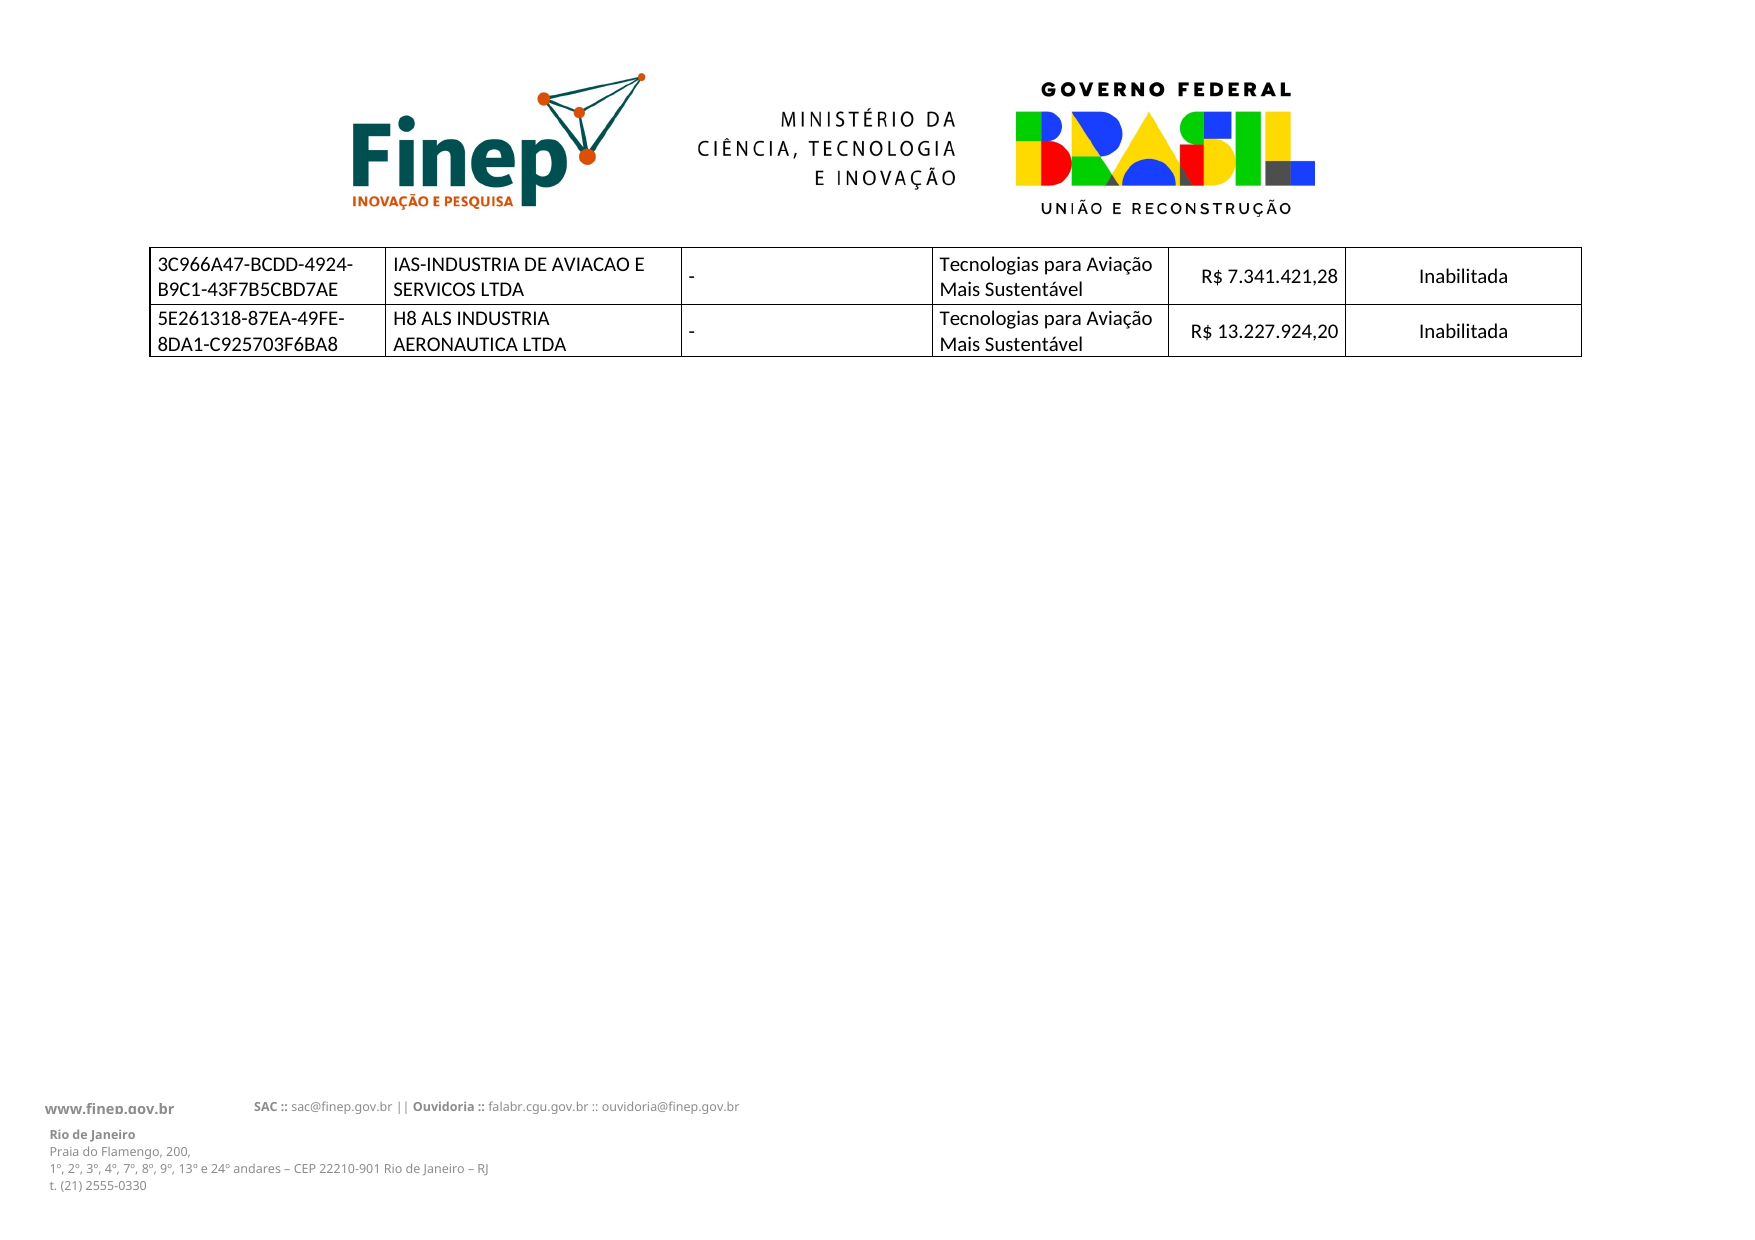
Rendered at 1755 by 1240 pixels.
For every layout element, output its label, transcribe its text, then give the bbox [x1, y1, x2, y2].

table_cell R$ 7.341.421,28 [1169, 248, 1345, 304]
table_cell Tecnologias para Aviação Mais Sustentável [933, 305, 1168, 356]
table_cell Tecnologias para Aviação Mais Sustentável [933, 248, 1168, 304]
table_cell H8 ALS INDUSTRIA AERONAUTICA LTDA [386, 305, 681, 356]
table_cell Inabilitada [1346, 248, 1581, 304]
table_cell Inabilitada [1346, 305, 1581, 356]
table_cell - [682, 248, 932, 304]
table_cell R$ 13.227.924,20 [1169, 305, 1345, 356]
table_cell 3C966A47-BCDD-4924-B9C1-43F7B5CBD7AE [151, 248, 385, 304]
table_cell - [682, 305, 932, 356]
table_cell IAS-INDUSTRIA DE AVIACAO E SERVICOS LTDA [386, 248, 681, 304]
table_cell 5E261318-87EA-49FE-8DA1-C925703F6BA8 [151, 305, 385, 356]
